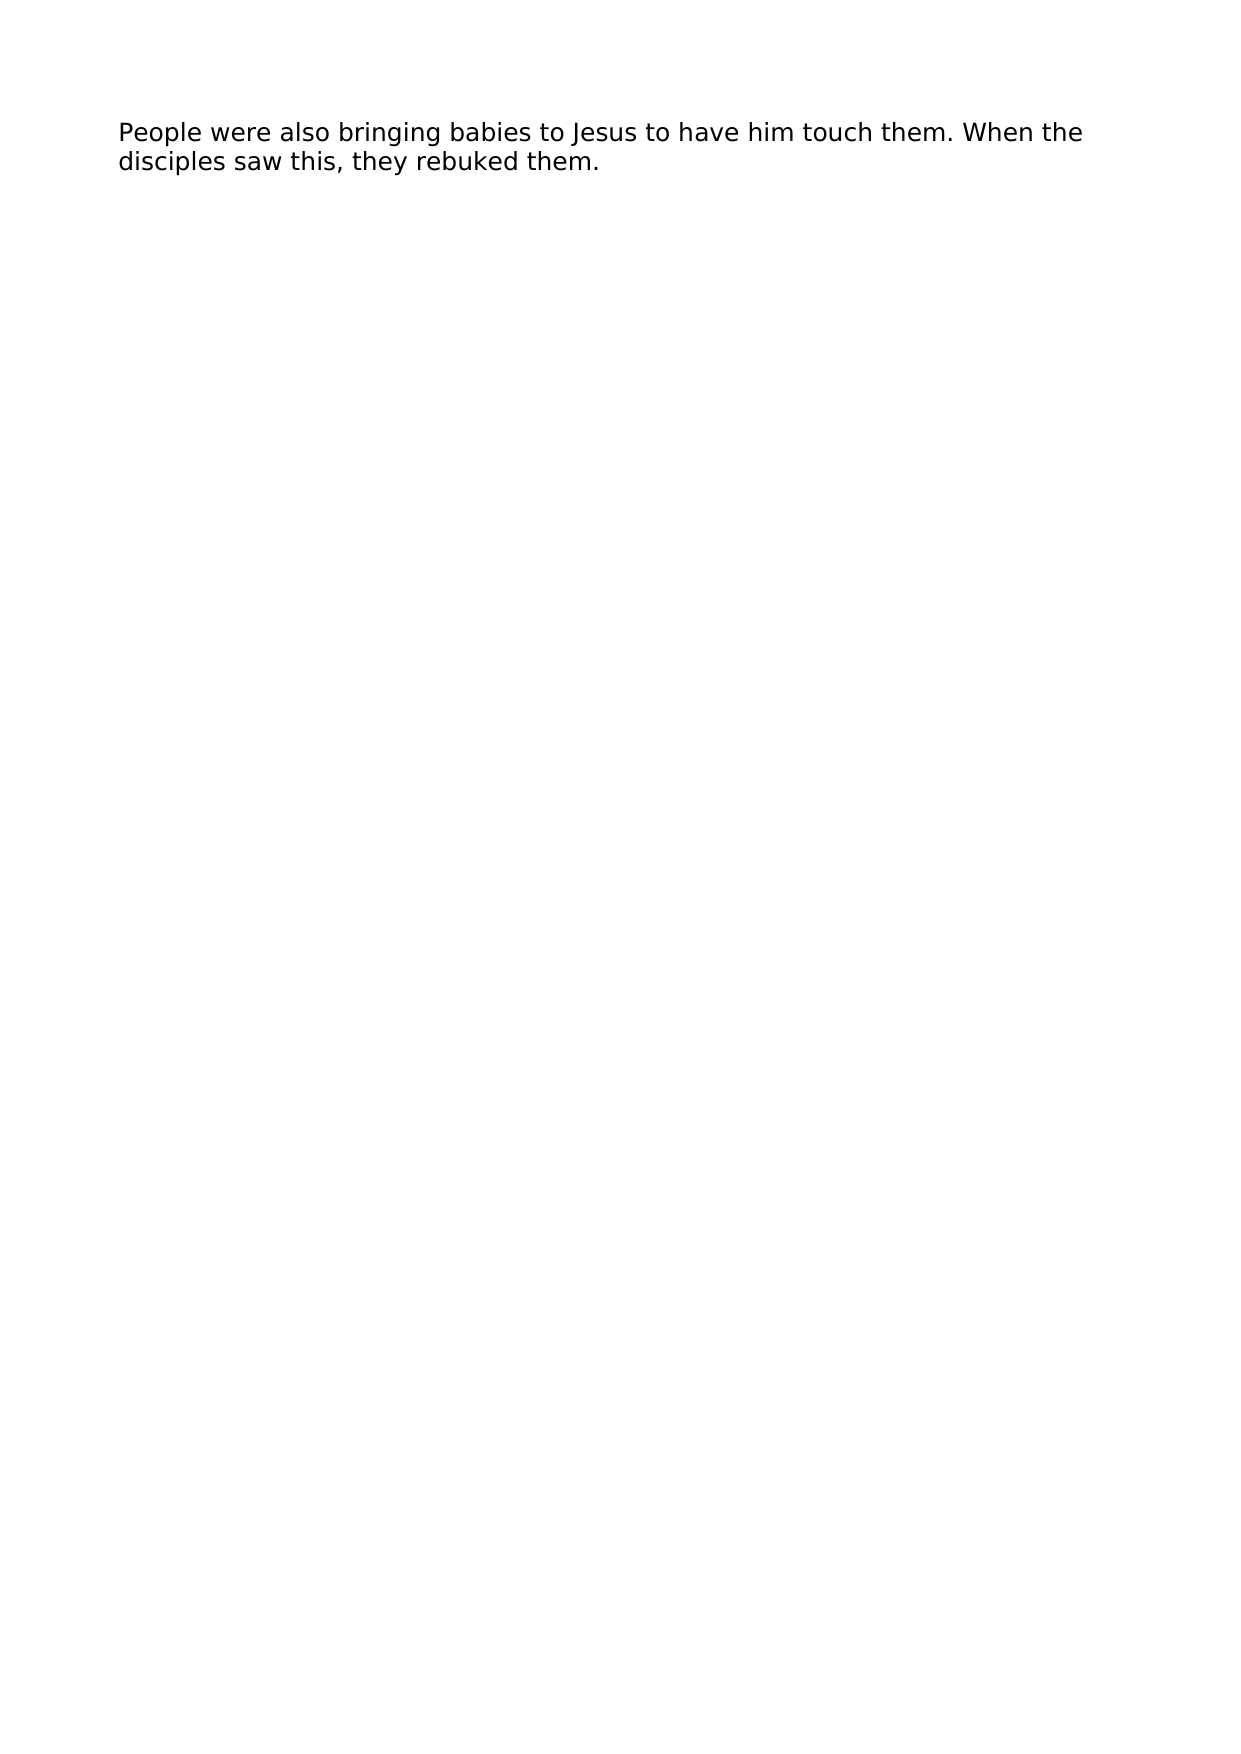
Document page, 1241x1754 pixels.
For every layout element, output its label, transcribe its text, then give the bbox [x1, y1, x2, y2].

text People were also bringing babies to Jesus to have him touch them. When the disciples saw this, they rebuked them. [118, 118, 1122, 176]
